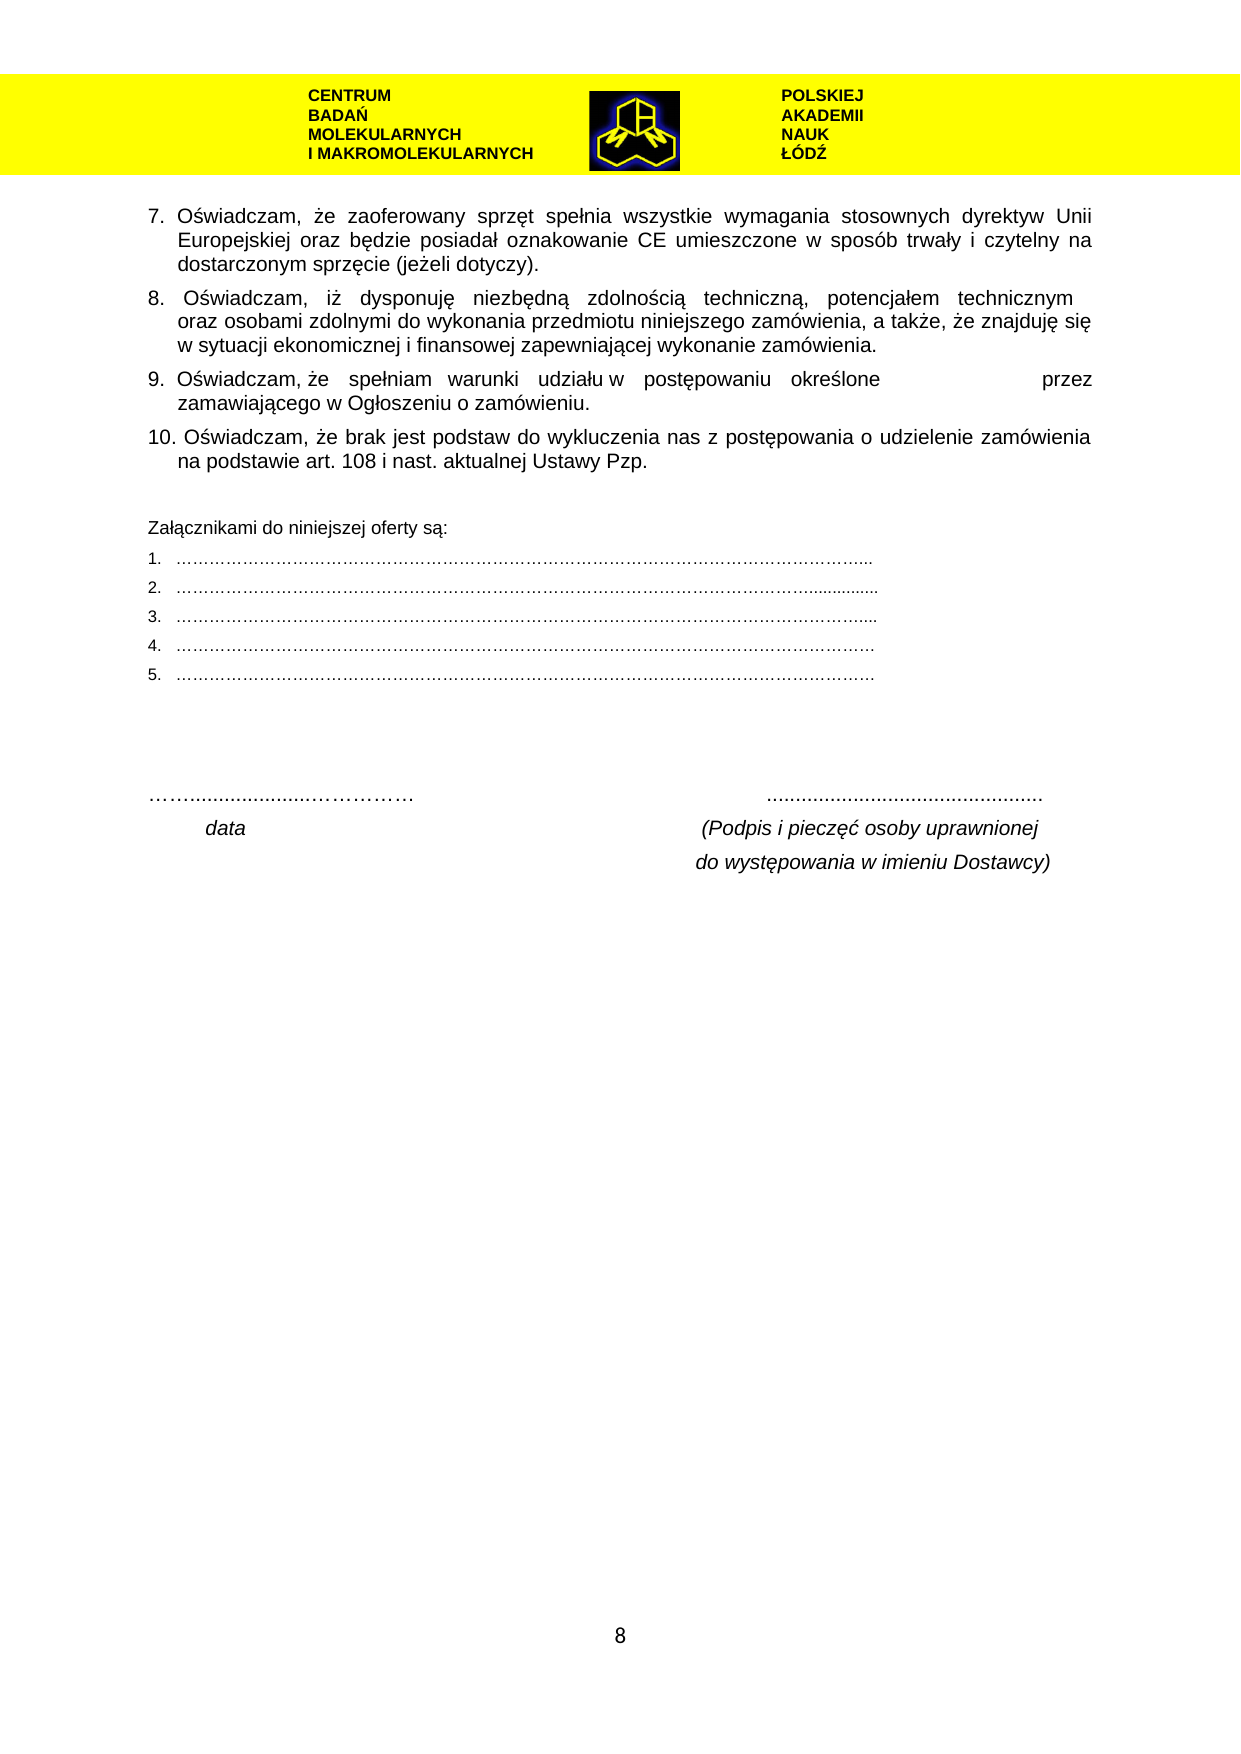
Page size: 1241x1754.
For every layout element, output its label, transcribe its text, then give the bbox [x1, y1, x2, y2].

text 10. Oświadczam, że brak jest podstaw do wykluczenia nas z postępowania o udzielenie zamówienia na podstawie art. 108 i nast. aktualnej Ustawy Pzp. [148, 425, 1093, 473]
text 5. ……………………………………………………………………………………………………………… [148, 665, 1093, 684]
text 4. ……………………………………………………………………………………………………………… [148, 636, 1093, 655]
text 3. …………………………………………………………………………………………………………….... [148, 607, 1093, 626]
text …….....................…………… ................................................ [148, 782, 1093, 806]
text 1. ……………………………………………………………………………………………………………... [148, 548, 1093, 568]
text do występowania w imieniu Dostawcy) [148, 850, 1093, 874]
text 8. Oświadczam, iż dysponuję niezbędną zdolnością techniczną, potencjałem technicznym oraz osobami zdolnymi do wykonania przedmiotu niniejszego zamówienia, a także, że znajduję się w sytuacji ekonomicznej i finansowej zapewniającej wykonanie zamówienia. [148, 285, 1093, 357]
text 9. Oświadczam, że spełniam warunki udziału w postępowaniu określone przez zamawiającego w Ogłoszeniu o zamówieniu. [148, 367, 1093, 415]
text 7. Oświadczam, że zaoferowany sprzęt spełnia wszystkie wymagania stosownych dyrektyw Unii Europejskiej oraz będzie posiadał oznakowanie CE umieszczone w sposób trwały i czytelny na dostarczonym sprzęcie (jeżeli dotyczy). [148, 203, 1093, 275]
text Załącznikami do niniejszej oferty są: [148, 517, 1093, 538]
text 2. ……………………………………………………………………………………………………............... [148, 578, 1093, 597]
text data (Podpis i pieczęć osoby uprawnionej [148, 816, 1093, 840]
picture [595, 91, 684, 173]
